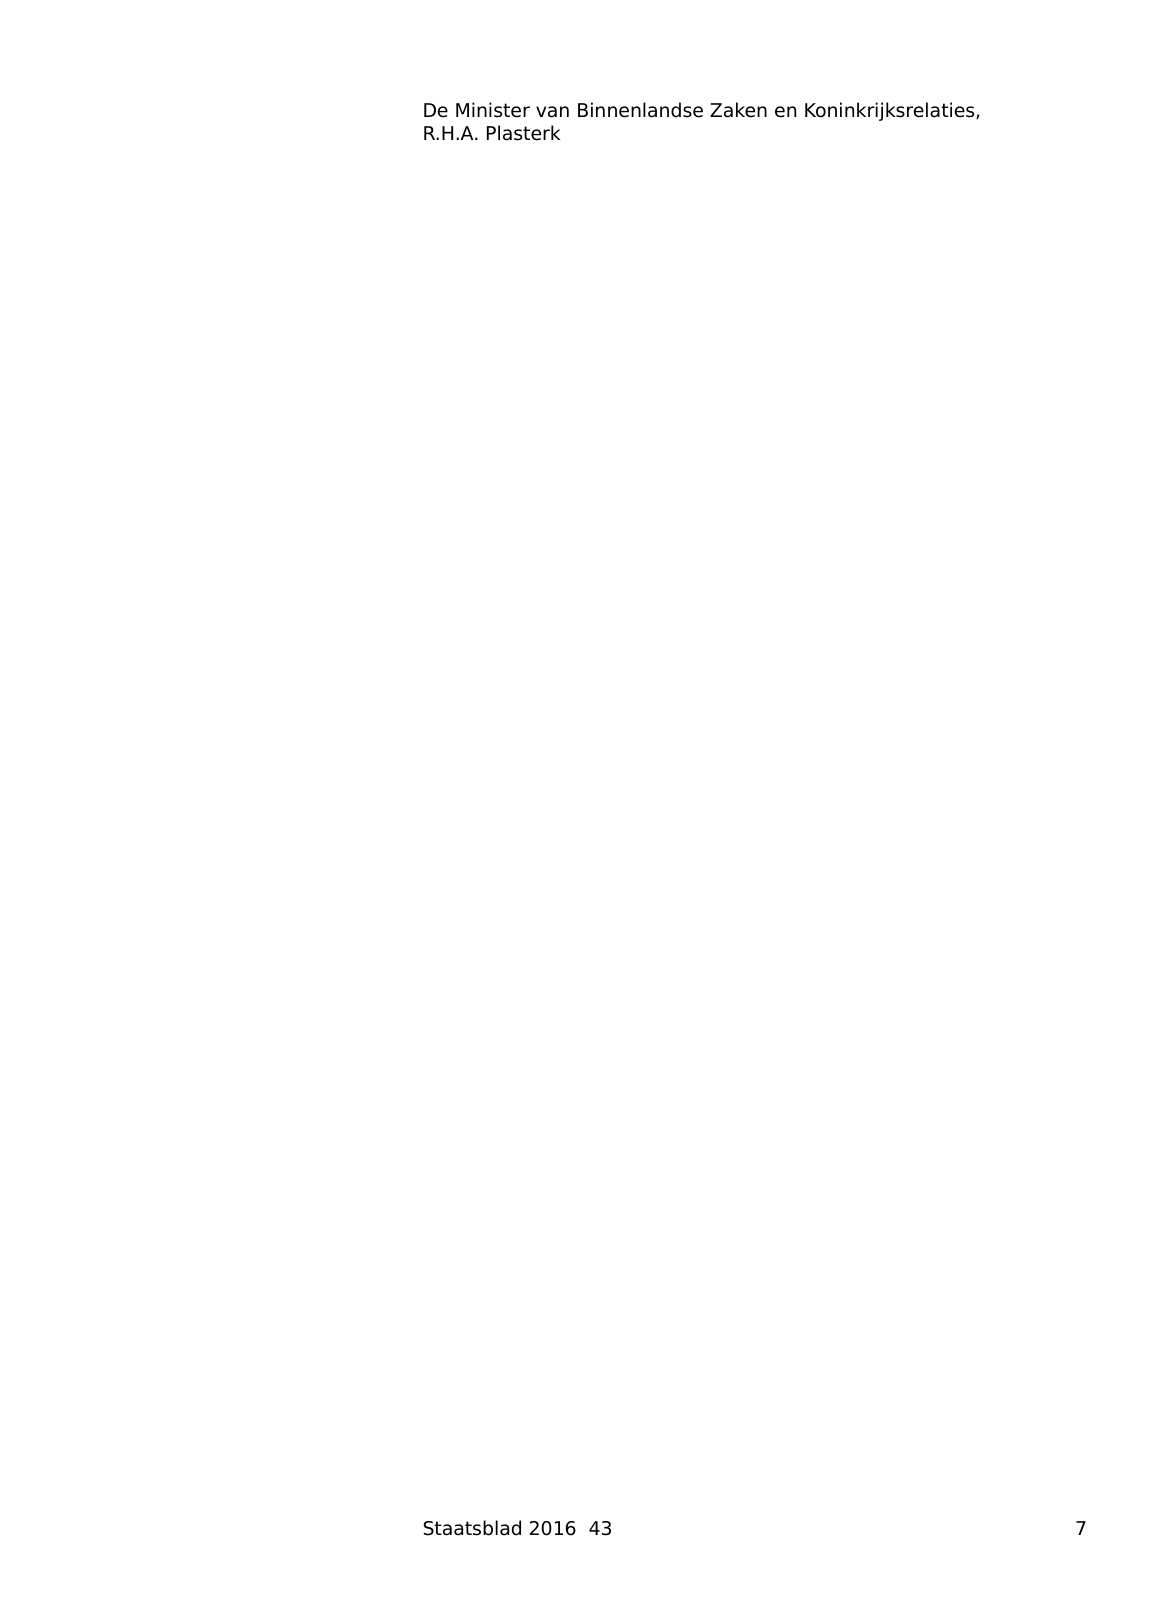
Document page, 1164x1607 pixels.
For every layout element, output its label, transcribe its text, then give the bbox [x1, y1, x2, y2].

text De Minister van Binnenlandse Zaken en Koninkrijksrelaties, R.H.A. Plasterk [422, 100, 1087, 144]
